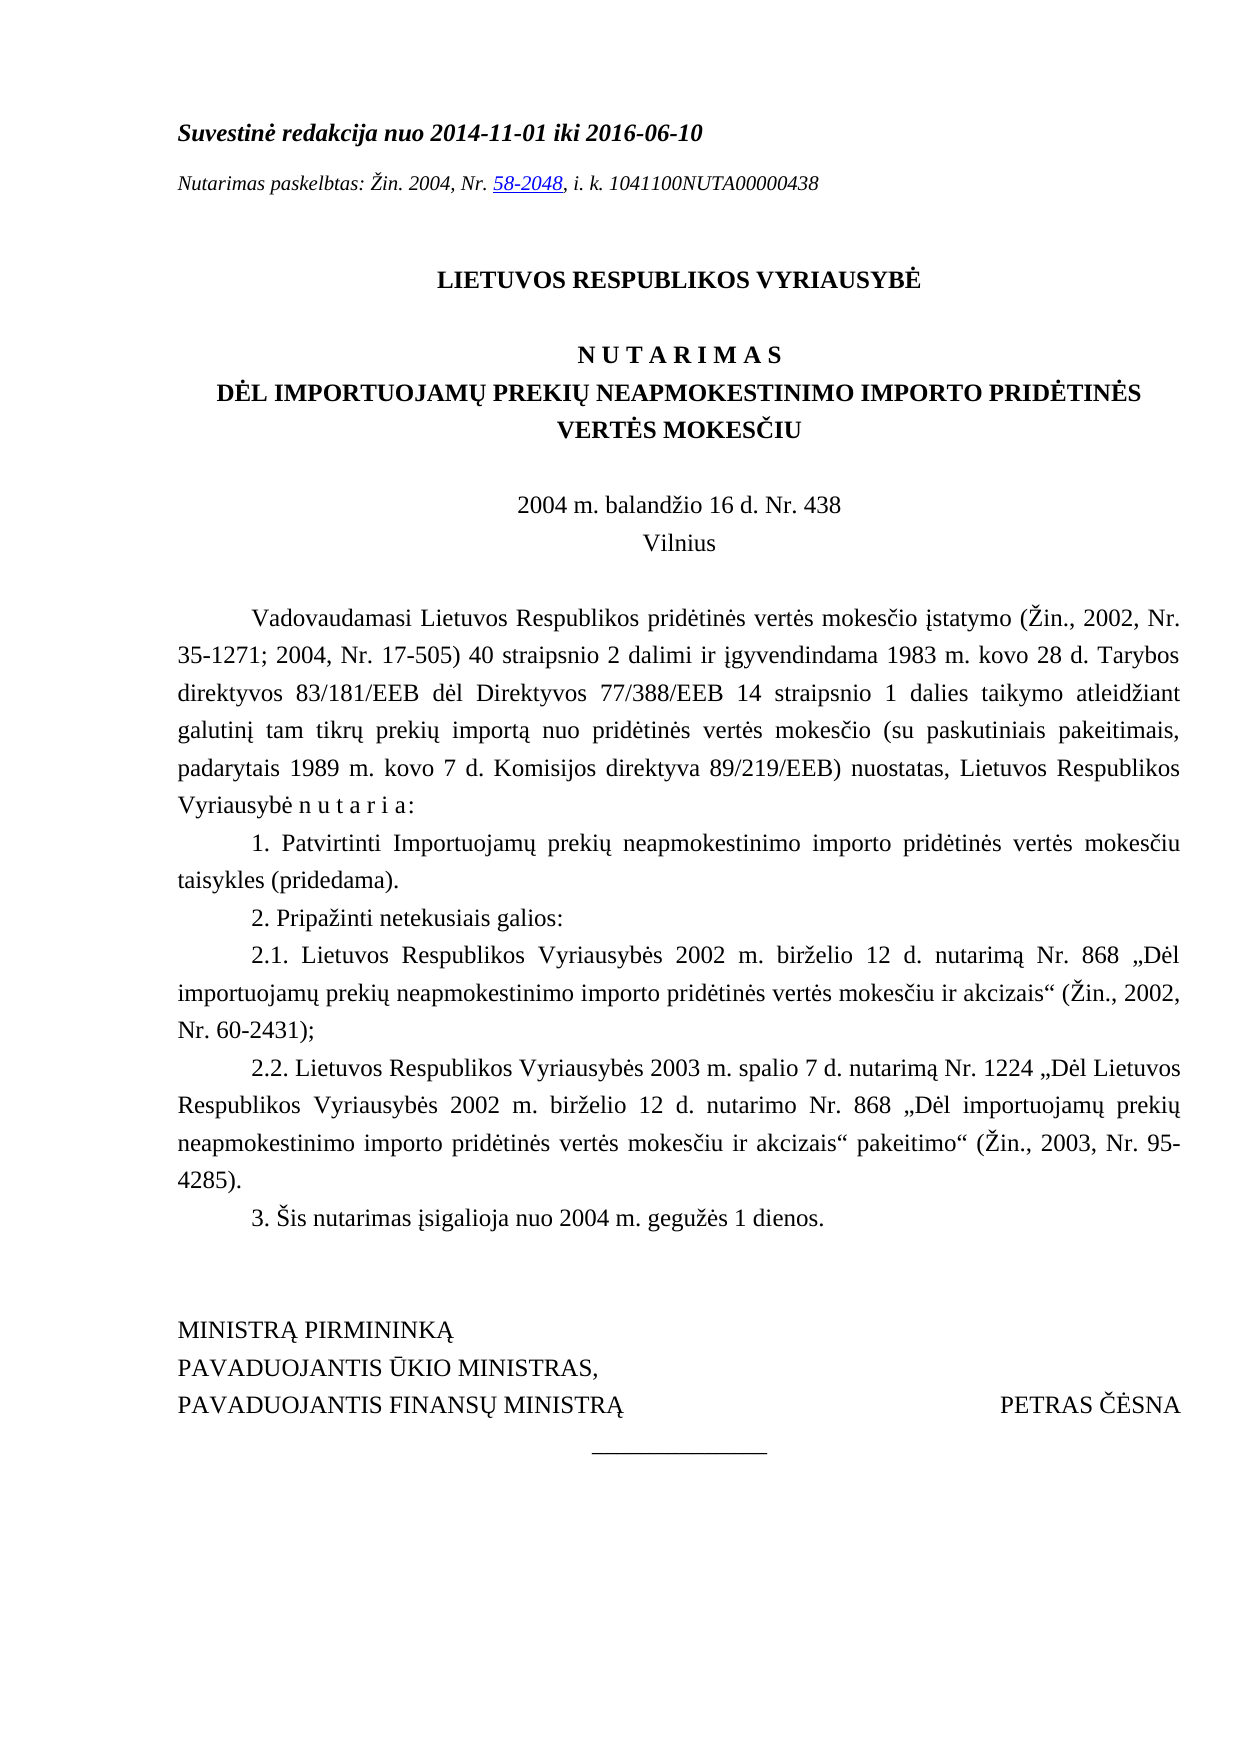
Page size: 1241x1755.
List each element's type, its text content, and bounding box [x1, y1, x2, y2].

text Vadovaudamasi Lietuvos Respublikos pridėtinės vertės mokesčio įstatymo (Žin., 2002, Nr. 35-1271; 2004, Nr. 17-505) 40 straipsnio 2 dalimi ir įgyvendindama 1983 m. kovo 28 d. Tarybos direktyvos 83/181/EEB dėl Direktyvos 77/388/EEB 14 straipsnio 1 dalies taikymo atleidžiant galutinį tam tikrų prekių importą nuo pridėtinės vertės mokesčio (su paskutiniais pakeitimais, padarytais 1989 m. kovo 7 d. Komisijos direktyva 89/219/EEB) nuostatas, Lietuvos Respublikos Vyriausybė nutaria: [177, 594, 1181, 819]
text 3. Šis nutarimas įsigalioja nuo 2004 m. gegužės 1 dienos. [177, 1194, 1181, 1232]
text Nutarimas paskelbtas: Žin. 2004, Nr. 58-2048, i. k. 1041100NUTA00000438 [177, 171, 1181, 195]
text 2.2. Lietuvos Respublikos Vyriausybės 2003 m. spalio 7 d. nutarimą Nr. 1224 „Dėl Lietuvos Respublikos Vyriausybės 2002 m. birželio 12 d. nutarimo Nr. 868 „Dėl importuojamų prekių neapmokestinimo importo pridėtinės vertės mokesčiu ir akcizais“ pakeitimo“ (Žin., 2003, Nr. 95-4285). [177, 1044, 1181, 1194]
text PAVADUOJANTIS FINANSŲ MINISTRĄ PETRAS ČĖSNA [177, 1382, 1181, 1419]
text N U T A R I M A S [177, 332, 1181, 369]
text 1. Patvirtinti Importuojamų prekių neapmokestinimo importo pridėtinės vertės mokesčiu taisykles (pridedama). [177, 819, 1181, 894]
text LIETUVOS RESPUBLIKOS VYRIAUSYBĖ [177, 257, 1181, 294]
text DĖL IMPORTUOJAMŲ PREKIŲ NEAPMOKESTINIMO IMPORTO PRIDĖTINĖS VERTĖS MOKESČIU [177, 369, 1181, 444]
text 2.1. Lietuvos Respublikos Vyriausybės 2002 m. birželio 12 d. nutarimą Nr. 868 „Dėl importuojamų prekių neapmokestinimo importo pridėtinės vertės mokesčiu ir akcizais“ (Žin., 2002, Nr. 60-2431); [177, 932, 1181, 1044]
text Vilnius [177, 519, 1181, 557]
text Suvestinė redakcija nuo 2014-11-01 iki 2016-06-10 [177, 118, 1181, 147]
text PAVADUOJANTIS ŪKIO MINISTRAS, [177, 1344, 1181, 1382]
text 2004 m. balandžio 16 d. Nr. 438 [177, 482, 1181, 519]
text 2. Pripažinti netekusiais galios: [177, 894, 1181, 932]
text MINISTRĄ PIRMININKĄ [177, 1307, 1181, 1344]
text ______________ [177, 1419, 1181, 1457]
